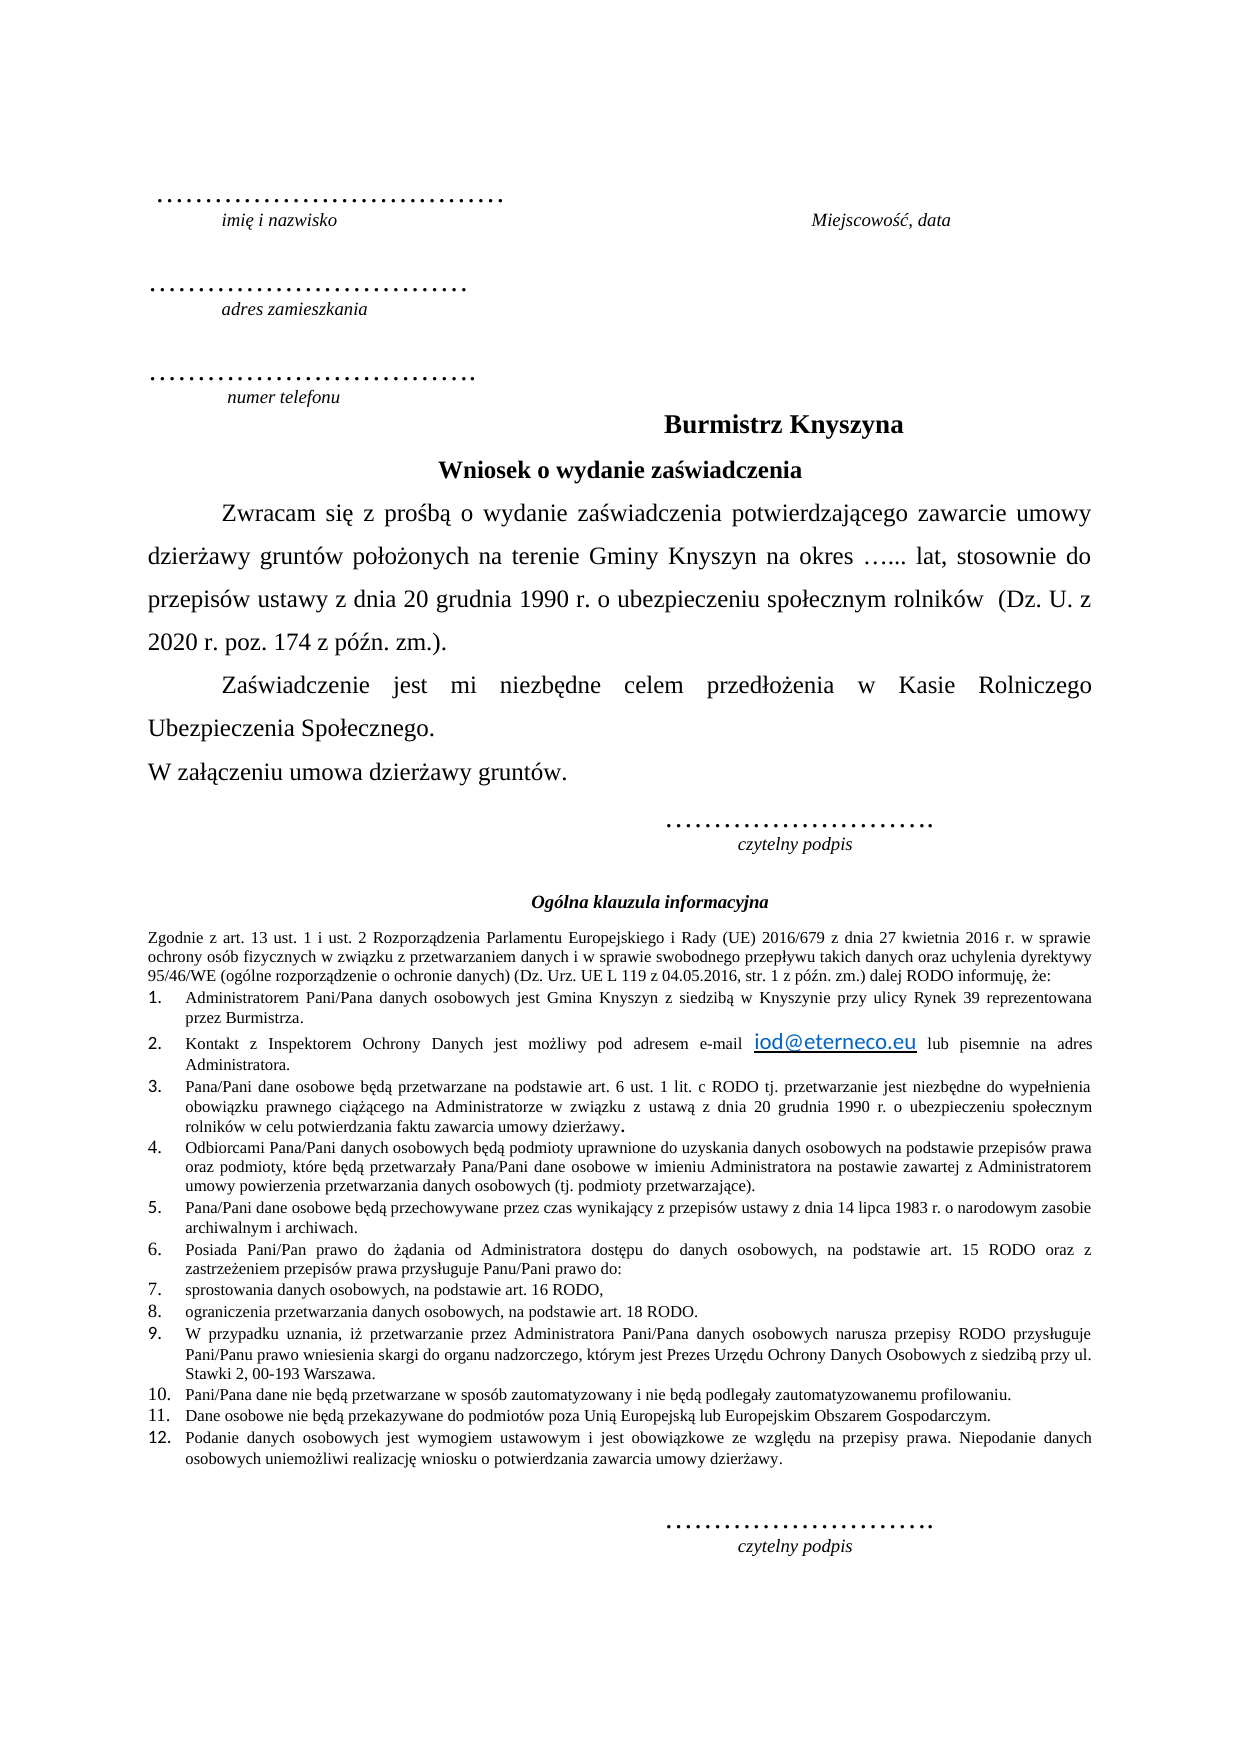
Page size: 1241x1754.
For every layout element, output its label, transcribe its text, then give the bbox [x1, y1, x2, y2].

list ograniczenia przetwarzania danych osobowych, na podstawie art. 18 RODO. [148, 1300, 1093, 1321]
list Pana/Pani dane osobowe będą przechowywane przez czas wynikający z przepisów ustawy z dnia 14 lipca 1983 r. o narodowym zasobie archiwalnym i archiwach. [148, 1195, 1093, 1237]
list W przypadku uznania, iż przetwarzanie przez Administratora Pani/Pana danych osobowych narusza przepisy RODO przysługuje Pani/Panu prawo wniesienia skargi do organu nadzorczego, którym jest Prezes Urzędu Ochrony Danych Osobowych z siedzibą przy ul. Stawki 2, 00-193 Warszawa. [148, 1321, 1093, 1383]
text ……………………………… [148, 176, 1093, 209]
text czytelny podpis [148, 833, 1093, 855]
list sprostowania danych osobowych, na podstawie art. 16 RODO, [148, 1278, 1093, 1300]
list Podanie danych osobowych jest wymogiem ustawowym i jest obowiązkowe ze względu na przepisy prawa. Niepodanie danych osobowych uniemożliwi realizację wniosku o potwierdzania zawarcia umowy dzierżawy. [148, 1426, 1093, 1468]
list Administratorem Pani/Pana danych osobowych jest Gmina Knyszyn z siedzibą w Knyszynie przy ulicy Rynek 39 reprezentowana przez Burmistrza. [148, 985, 1093, 1027]
text imię i nazwisko Miejscowość, data [148, 209, 1093, 231]
text Zgodnie z art. 13 ust. 1 i ust. 2 Rozporządzenia Parlamentu Europejskiego i Rady (UE) 2016/679 z dnia 27 kwietnia 2016 r. w sprawie ochrony osób fizycznych w związku z przetwarzaniem danych i w sprawie swobodnego przepływu takich danych oraz uchylenia dyrektywy 95/46/WE (ogólne rozporządzenie o ochronie danych) (Dz. Urz. UE L 119 z 04.05.2016, str. 1 z późn. zm.) dalej RODO informuję, że: [148, 927, 1093, 985]
list Odbiorcami Pana/Pani danych osobowych będą podmioty uprawnione do uzyskania danych osobowych na podstawie przepisów prawa oraz podmioty, które będą przetwarzały Pana/Pani dane osobowe w imieniu Administratora na postawie zawartej z Administratorem umowy powierzenia przetwarzania danych osobowych (tj. podmioty przetwarzające). [148, 1136, 1093, 1195]
text adres zamieszkania [148, 298, 1093, 319]
list Pani/Pana dane nie będą przetwarzane w sposób zautomatyzowany i nie będą podlegały zautomatyzowanemu profilowaniu. [148, 1383, 1093, 1404]
text Burmistrz Knyszyna [590, 408, 1093, 439]
list Posiada Pani/Pan prawo do żądania od Administratora dostępu do danych osobowych, na podstawie art. 15 RODO oraz z zastrzeżeniem przepisów prawa przysługuje Panu/Pani prawo do: [148, 1237, 1093, 1278]
text W załączeniu umowa dzierżawy gruntów. [148, 757, 1093, 785]
text ……………………………. [148, 353, 1093, 386]
list Kontakt z Inspektorem Ochrony Danych jest możliwy pod adresem e-mail iod@eterneco.eu lub pisemnie na adres Administratora. [148, 1027, 1093, 1074]
text Ogólna klauzula informacyjna [214, 891, 1093, 913]
text ………………………. [590, 800, 1093, 833]
text …………………………… [148, 264, 1093, 298]
text ………………………. [664, 1501, 1093, 1535]
list Pana/Pani dane osobowe będą przetwarzane na podstawie art. 6 ust. 1 lit. c RODO tj. przetwarzanie jest niezbędne do wypełnienia obowiązku prawnego ciążącego na Administratorze w związku z ustawą z dnia 20 grudnia 1990 r. o ubezpieczeniu społecznym rolników w celu potwierdzania faktu zawarcia umowy dzierżawy. [148, 1074, 1093, 1136]
list Dane osobowe nie będą przekazywane do podmiotów poza Unią Europejską lub Europejskim Obszarem Gospodarczym. [148, 1404, 1093, 1426]
text Wniosek o wydanie zaświadczenia [148, 455, 1093, 483]
text numer telefonu [148, 386, 1093, 408]
text Zwracam się z prośbą o wydanie zaświadczenia potwierdzającego zawarcie umowy dzierżawy gruntów położonych na terenie Gminy Knyszyn na okres …... lat, stosownie do przepisów ustawy z dnia 20 grudnia 1990 r. o ubezpieczeniu społecznym rolników (Dz. U. z 2020 r. poz. 174 z późn. zm.). [148, 498, 1093, 656]
text Zaświadczenie jest mi niezbędne celem przedłożenia w Kasie Rolniczego Ubezpieczenia Społecznego. [148, 670, 1093, 742]
text czytelny podpis [664, 1535, 1093, 1556]
